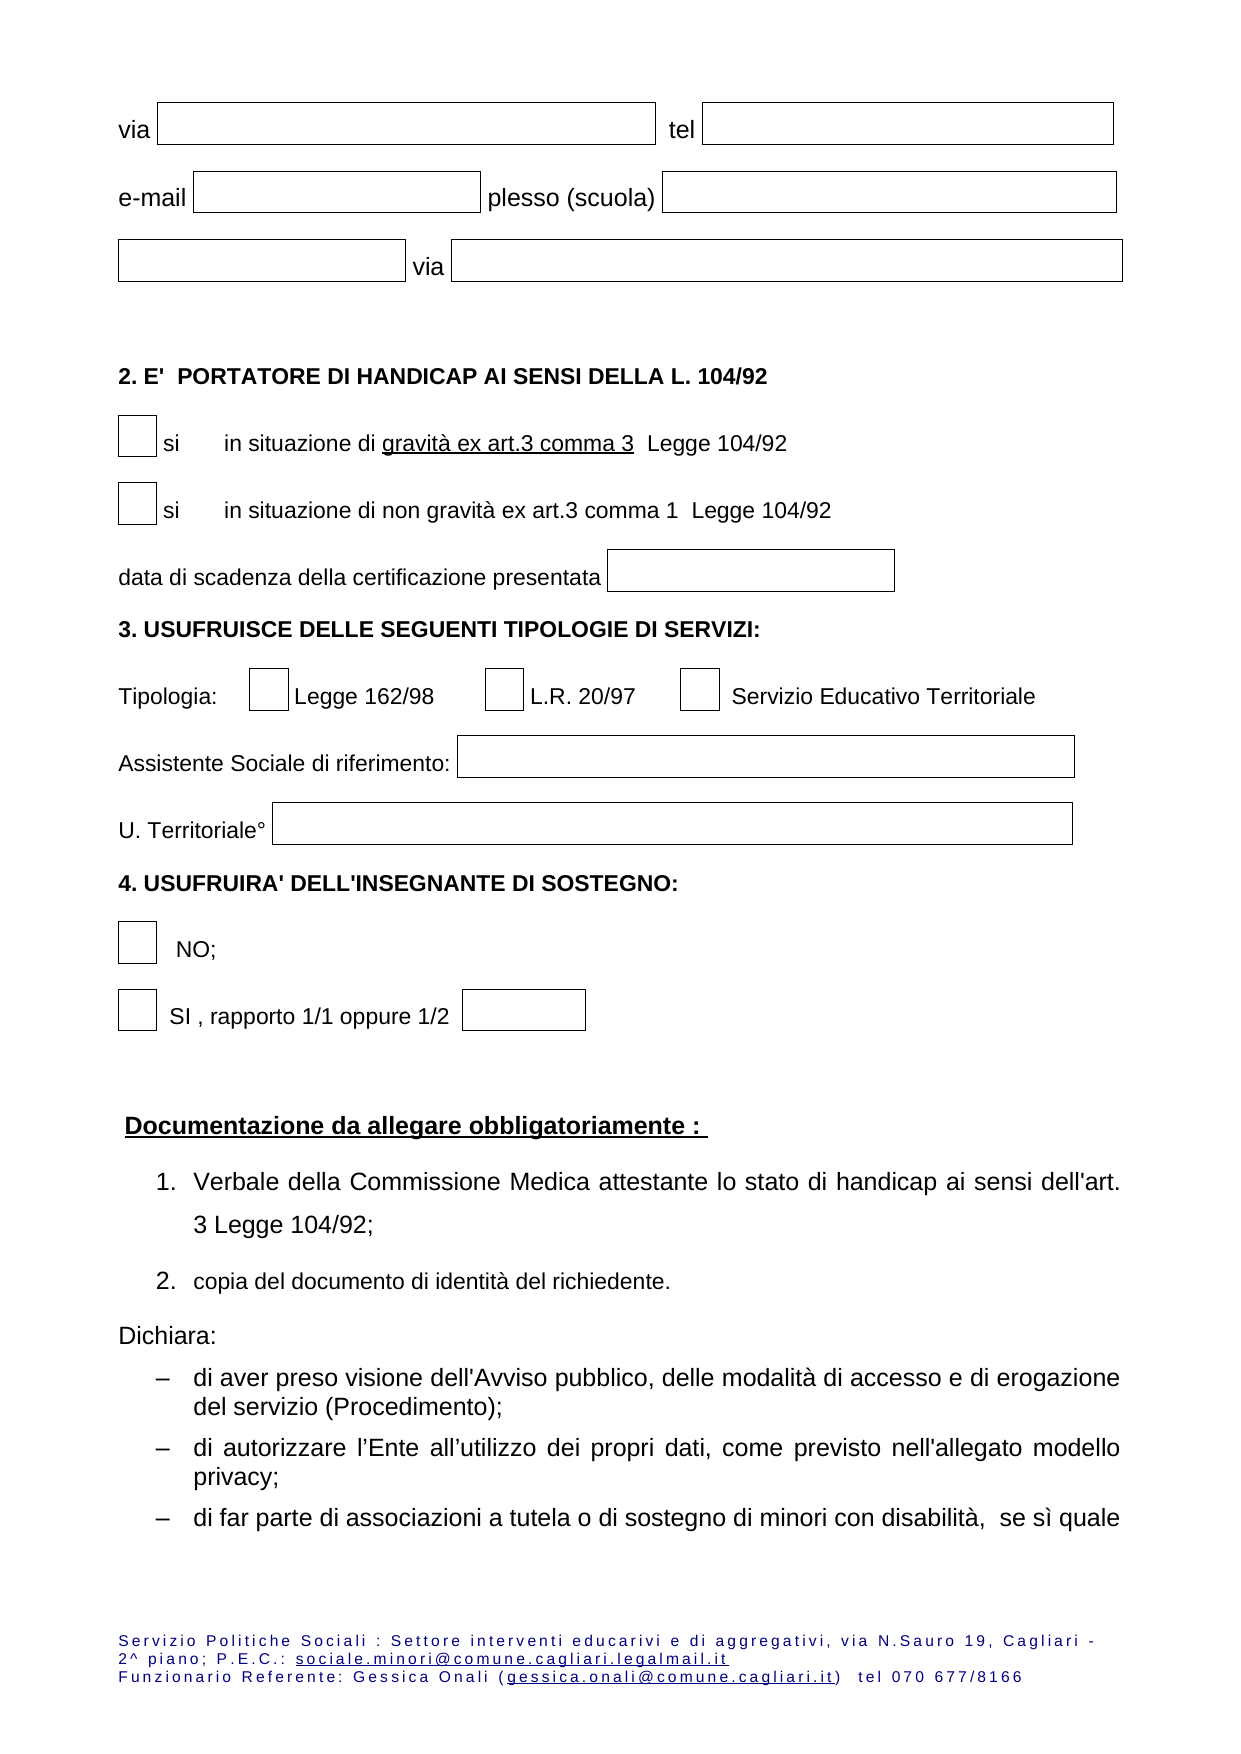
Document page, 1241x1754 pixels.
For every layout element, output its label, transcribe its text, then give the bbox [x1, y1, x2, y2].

text [586, 989, 1122, 1030]
text SI , rapporto 1/1 oppure 1/2 [157, 989, 462, 1030]
text Assistente Sociale di riferimento: [118, 735, 457, 777]
list copia del documento di identità del richiedente. [156, 1266, 1122, 1294]
text 2. E' PORTATORE DI HANDICAP AI SENSI DELLA L. 104/92 [118, 363, 1122, 389]
text si in situazione di non gravità ex art.3 comma 1 Legge 104/92 [157, 482, 1122, 524]
text 3. USUFRUISCE DELLE SEGUENTI TIPOLOGIE DI SERVIZI: [118, 616, 1122, 643]
text via [118, 102, 157, 144]
list di autorizzare l’Ente all’utilizzo dei propri dati, come previsto nell'allegato modello privacy; [156, 1433, 1122, 1490]
text si in situazione di gravità ex art.3 comma 3 Legge 104/92 [157, 415, 1122, 457]
text Legge 162/98 [289, 668, 485, 710]
text plesso (scuola) [481, 171, 662, 212]
text [1114, 102, 1122, 144]
text [895, 549, 1122, 591]
text 4. USUFRUIRA' DELL'INSEGNANTE DI SOSTEGNO: [118, 869, 1122, 896]
text Tipologia: [118, 668, 249, 710]
text e-mail [118, 171, 193, 212]
text L.R. 20/97 [524, 668, 680, 710]
list di aver preso visione dell'Avviso pubblico, delle modalità di accesso e di erogazione del servizio (Procedimento); [156, 1363, 1122, 1420]
text data di scadenza della certificazione presentata [118, 549, 607, 591]
text Dichiara: [118, 1321, 1122, 1350]
text [1075, 735, 1122, 777]
list di far parte di associazioni a tutela o di sostegno di minori con disabilità, se sì quale [156, 1503, 1122, 1532]
text Servizio Educativo Territoriale [720, 668, 1122, 710]
list Verbale della Commissione Medica attestante lo stato di handicap ai sensi dell'art. 3 Legge 104/92; [156, 1167, 1122, 1239]
text NO; [157, 922, 1122, 963]
text Documentazione da allegare obbligatoriamente : [118, 1111, 1122, 1140]
text [1073, 802, 1122, 844]
text tel [656, 102, 702, 144]
text via [406, 239, 451, 281]
text U. Territoriale° [118, 802, 272, 844]
